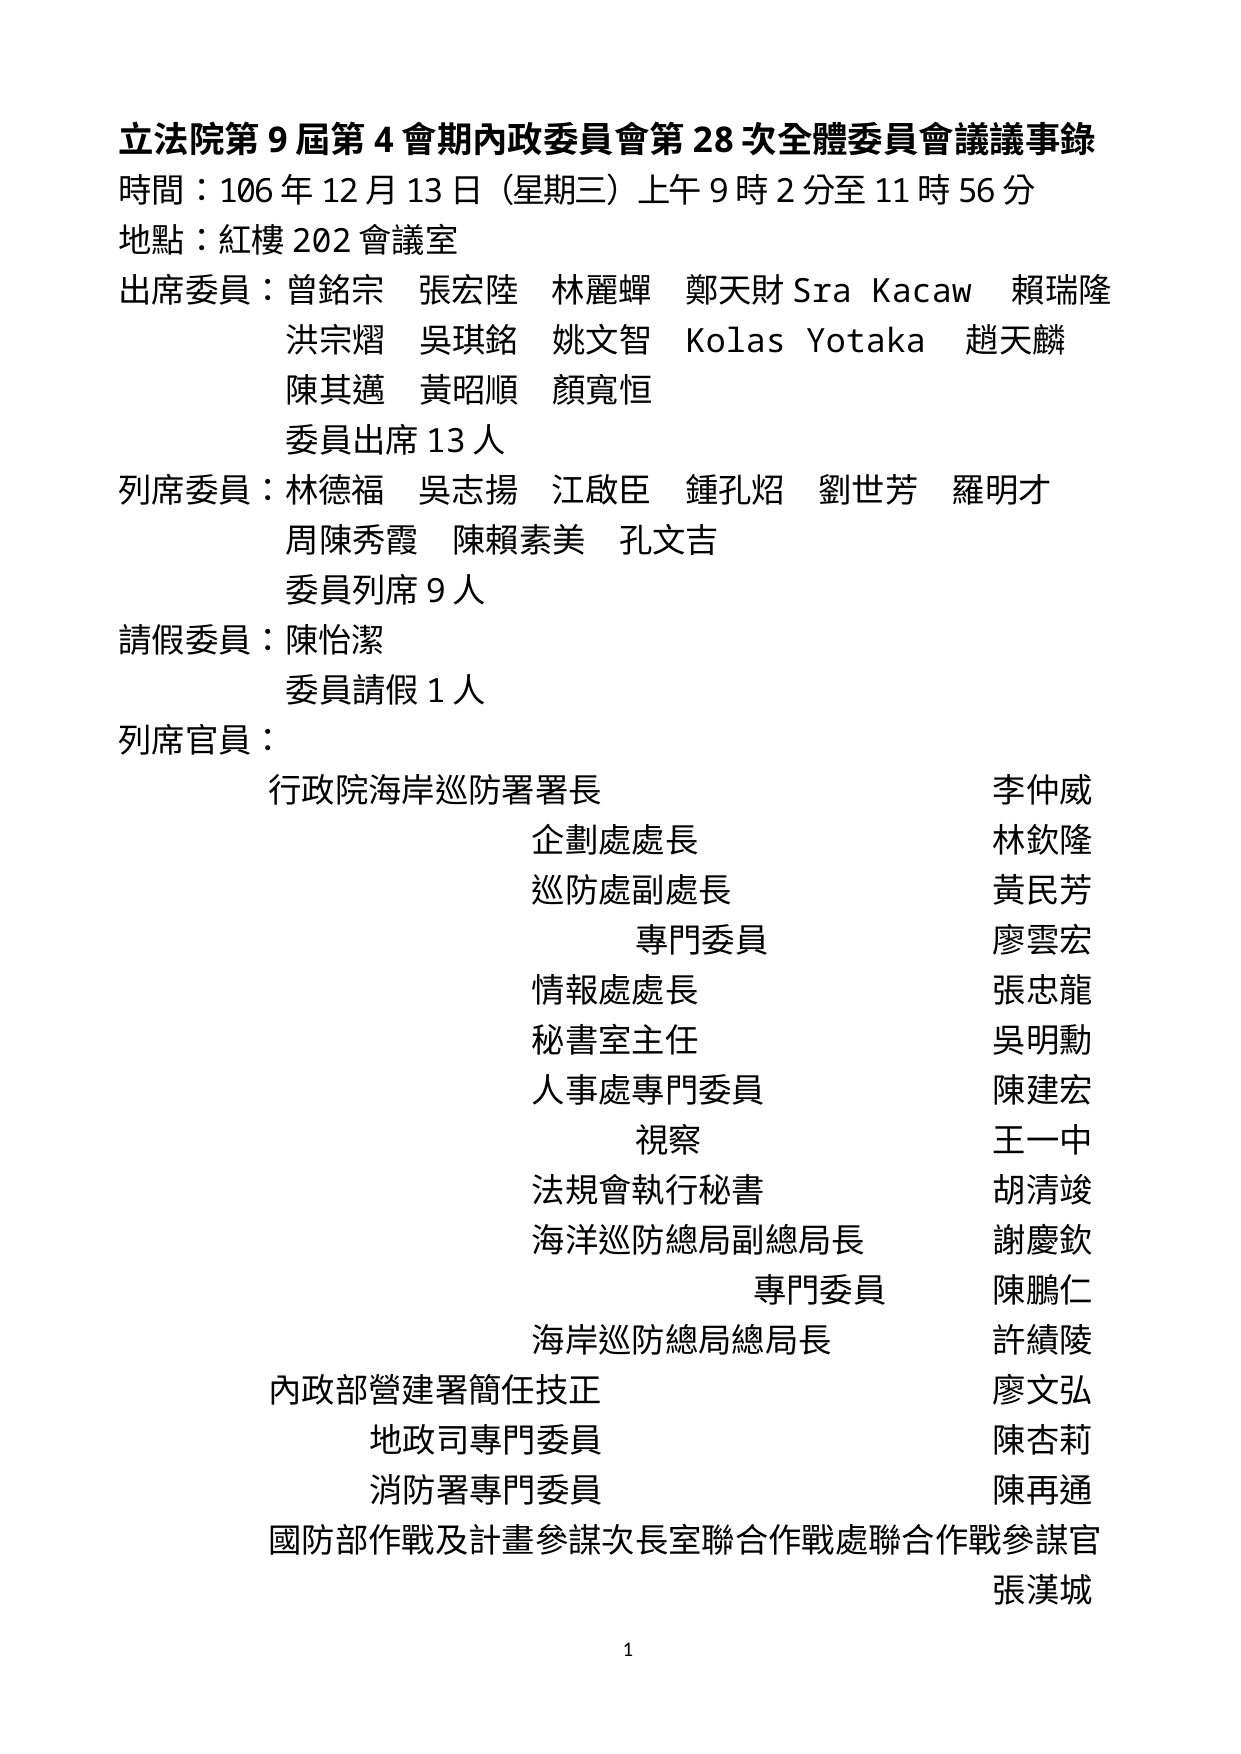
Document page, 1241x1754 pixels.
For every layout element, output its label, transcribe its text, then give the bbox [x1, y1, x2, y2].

text 委員出席13人 [286, 412, 1152, 462]
text 地點：紅樓202會議室 [118, 212, 1137, 262]
text 列席官員： [118, 712, 1137, 762]
text 委員列席9人 [286, 562, 1152, 612]
text 內政部營建署簡任技正 廖文弘 [268, 1362, 1137, 1412]
text 人事處專門委員 陳建宏 [299, 1062, 1137, 1112]
text 地政司專門委員 陳杏莉 [299, 1412, 1137, 1462]
text 立法院第9屆第4會期內政委員會第28次全體委員會議議事錄 [118, 112, 1137, 162]
text 時間：106年12月13日（星期三）上午9時2分至11時56分 [118, 162, 1137, 212]
text 海岸巡防總局總局長 許績陵 [299, 1312, 1137, 1362]
text 專門委員 廖雲宏 [299, 912, 1137, 962]
text 國防部作戰及計畫參謀次長室聯合作戰處 聯合作戰參謀官 張漢城 [268, 1512, 1137, 1612]
text 列席委員：林德福 吳志揚 江啟臣 鍾孔炤 劉世芳 羅明才 [118, 462, 1163, 512]
text 周陳秀霞 陳賴素美 孔文吉 [286, 512, 1152, 562]
text 海洋巡防總局副總局長 謝慶欽 [299, 1212, 1137, 1262]
text 企劃處處長 林欽隆 [299, 812, 1137, 862]
text 秘書室主任 吳明勳 [299, 1012, 1137, 1062]
text 行政院海岸巡防署署長 李仲威 [268, 762, 1137, 812]
text 陳其邁 黃昭順 顏寬恒 [286, 362, 1152, 412]
text 法規會執行秘書 胡清竣 [299, 1162, 1137, 1212]
text 請假委員：陳怡潔 [118, 612, 1163, 662]
text 消防署專門委員 陳再通 [299, 1462, 1137, 1512]
text 委員請假1人 [286, 662, 1152, 712]
text 洪宗熠 吳琪銘 姚文智 Kolas Yotaka 趙天麟 [286, 312, 1152, 362]
text 出席委員：曾銘宗 張宏陸 林麗蟬 鄭天財Sra Kacaw 賴瑞隆 [118, 262, 1163, 312]
text 專門委員 陳鵬仁 [299, 1262, 1137, 1312]
text 巡防處副處長 黃民芳 [299, 862, 1137, 912]
text 情報處處長 張忠龍 [299, 962, 1137, 1012]
text 視察 王一中 [299, 1112, 1137, 1162]
